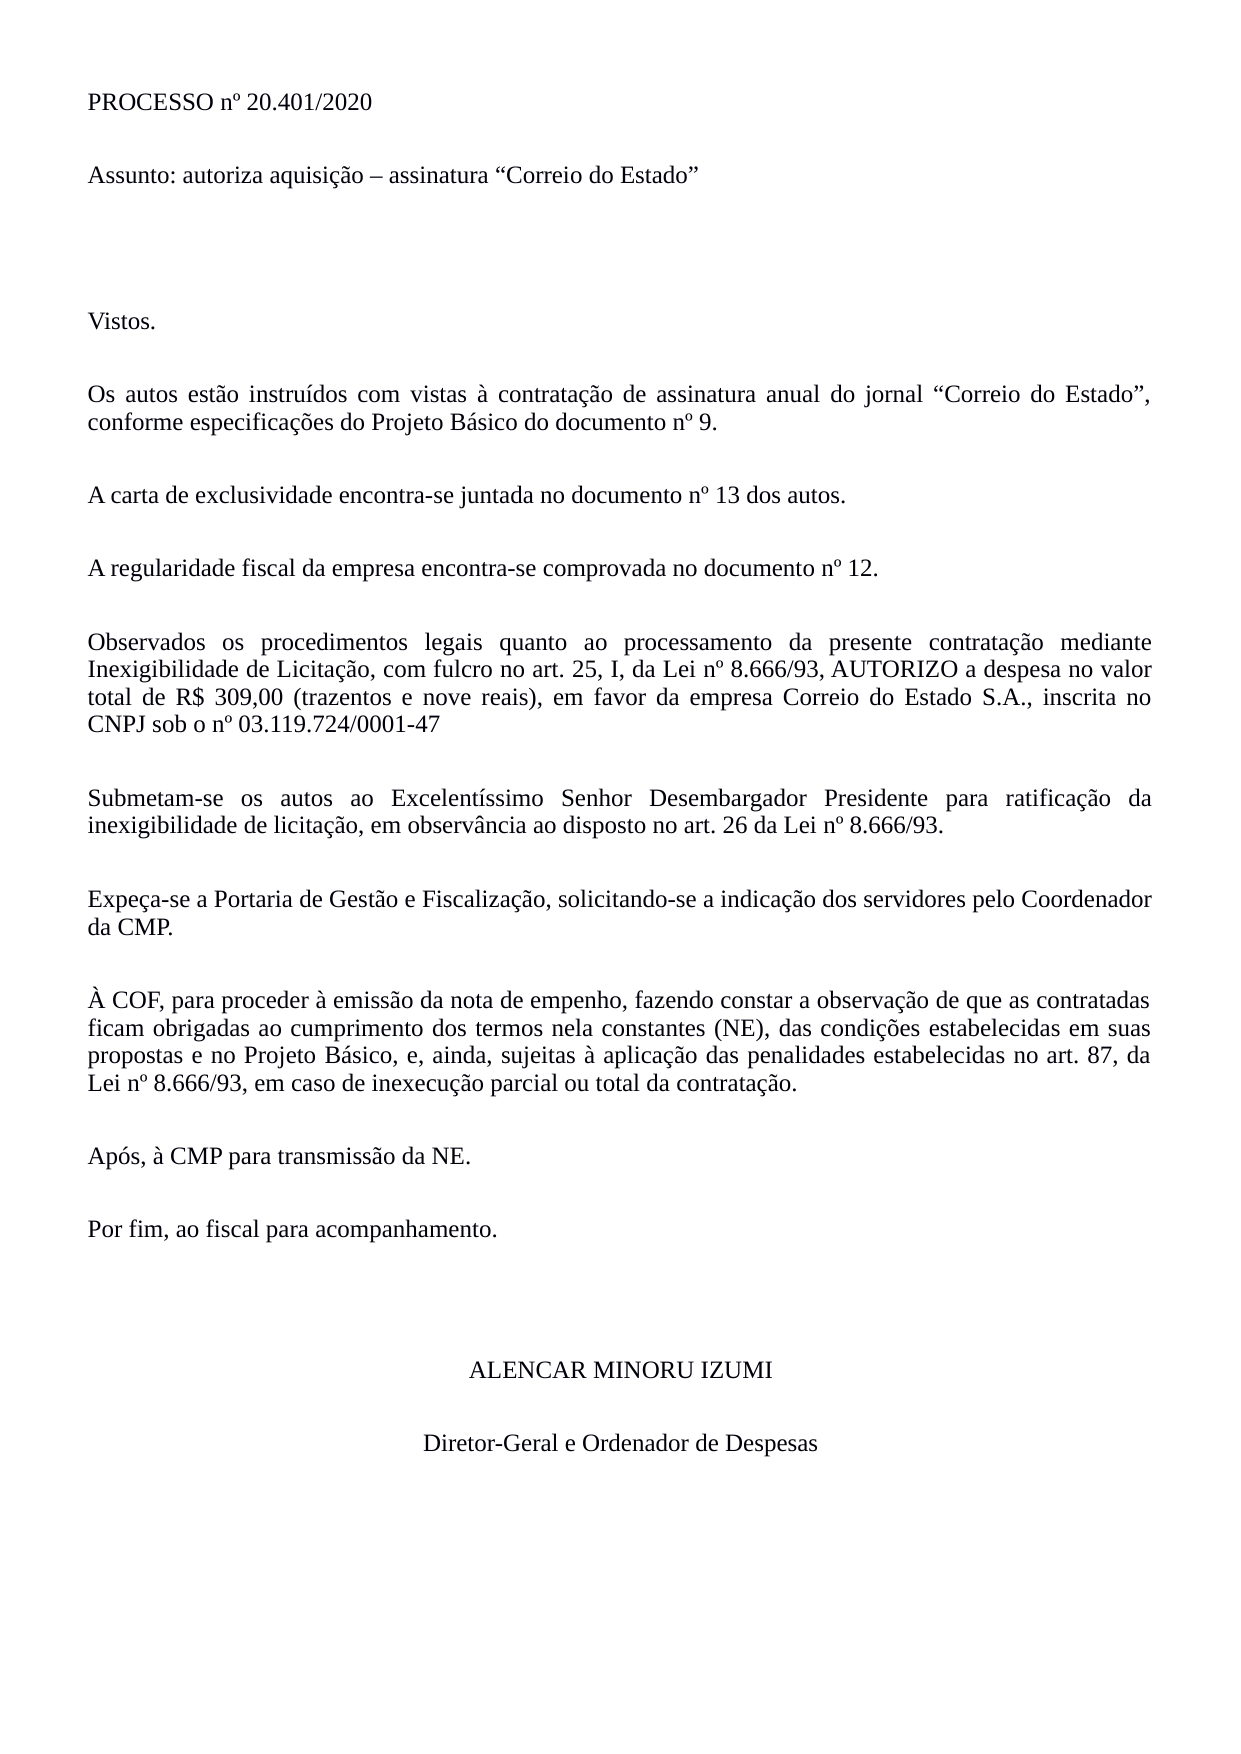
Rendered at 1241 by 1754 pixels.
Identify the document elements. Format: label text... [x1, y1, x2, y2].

text A carta de exclusividade encontra-se juntada no documento nº 13 dos autos. [87, 480, 1236, 509]
text Diretor-Geral e Ordenador de Despesas [423, 1429, 1236, 1458]
text A regularidade fiscal da empresa encontra-se comprovada no documento nº 12. [87, 553, 1236, 582]
text Após, à CMP para transmissão da NE. [87, 1141, 1236, 1170]
text PROCESSO nº 20.401/2020 [87, 87, 1236, 115]
text Os autos estão instruídos com vistas à contratação de assinatura anual do jornal “Correio do Estado”, conforme especificações do Projeto Básico do documento nº 9. [87, 380, 1153, 435]
text À COF, para proceder à emissão da nota de empenho, fazendo constar a observação de que as contratadas ficam obrigadas ao cumprimento dos termos nela constantes (NE), das condições estabelecidas em suas propostas e no Projeto Básico, e, ainda, sujeitas à aplicação das penalidades estabelecidas no art. 87, da Lei nº 8.666/93, em caso de inexecução parcial ou total da contratação. [87, 986, 1153, 1097]
text Expeça-se a Portaria de Gestão e Fiscalização, solicitando-se a indicação dos servidores pelo Coordenador da CMP. [87, 885, 1153, 940]
text Observados os procedimentos legais quanto ao processamento da presente contratação mediante Inexigibilidade de Licitação, com fulcro no art. 25, I, da Lei nº 8.666/93, AUTORIZO a despesa no valor total de R$ 309,00 (trazentos e nove reais), em favor da empresa Correio do Estado S.A., inscrita no CNPJ sob o nº 03.119.724/0001-47 [87, 628, 1153, 738]
text Submetam-se os autos ao Excelentíssimo Senhor Desembargador Presidente para ratificação da inexigibilidade de licitação, em observância ao disposto no art. 26 da Lei nº 8.666/93. [87, 784, 1153, 839]
text ALENCAR MINORU IZUMI [469, 1356, 1236, 1384]
text Assunto: autoriza aquisição – assinatura “Correio do Estado” [87, 160, 1236, 189]
text Vistos. [87, 306, 1236, 334]
text Por fim, ao fiscal para acompanhamento. [87, 1215, 1236, 1243]
